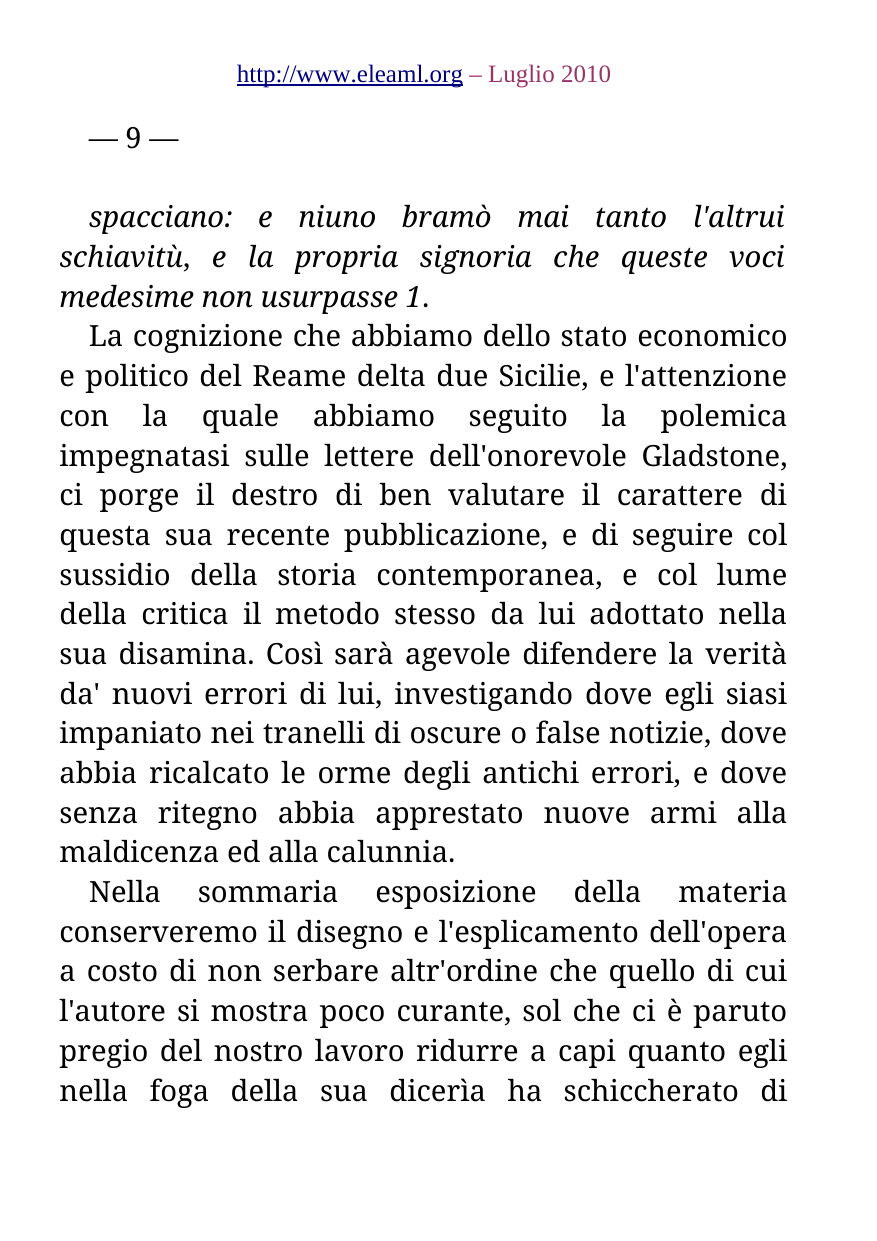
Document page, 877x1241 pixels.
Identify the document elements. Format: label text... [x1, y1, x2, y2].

text La cognizione che abbiamo dello stato economico e politico del Reame delta due Sicilie, e l'attenzione con la quale abbiamo seguito la polemica impegnatasi sulle lettere dell'onorevole Gladstone, ci porge il destro di ben valutare il carattere di questa sua recente pubblicazione, e di seguire col sussidio della storia contemporanea, e col lume della critica il metodo stesso da lui adottato nella sua disamina. Così sarà agevole difendere la verità da' nuovi errori di lui, investigando dove egli siasi impaniato nei tranelli di oscure o false notizie, dove abbia ricalcato le orme degli antichi errori, e dove senza ritegno abbia apprestato nuove armi alla maldicenza ed alla calunnia. [59, 316, 788, 871]
text — 9 — [59, 117, 788, 157]
text Nella sommaria esposizione della materia conserveremo il disegno e l'esplicamento dell'opera a costo di non serbare altr'ordine che quello di cui l'autore si mostra poco curante, sol che ci è paruto pregio del nostro lavoro ridurre a capi quanto egli nella foga della sua dicerìa ha schiccherato di [59, 871, 788, 1109]
text spacciano: e niuno bramò mai tanto l'altrui schiavitù, e la propria signoria che queste voci medesime non usurpasse 1. [59, 197, 788, 316]
